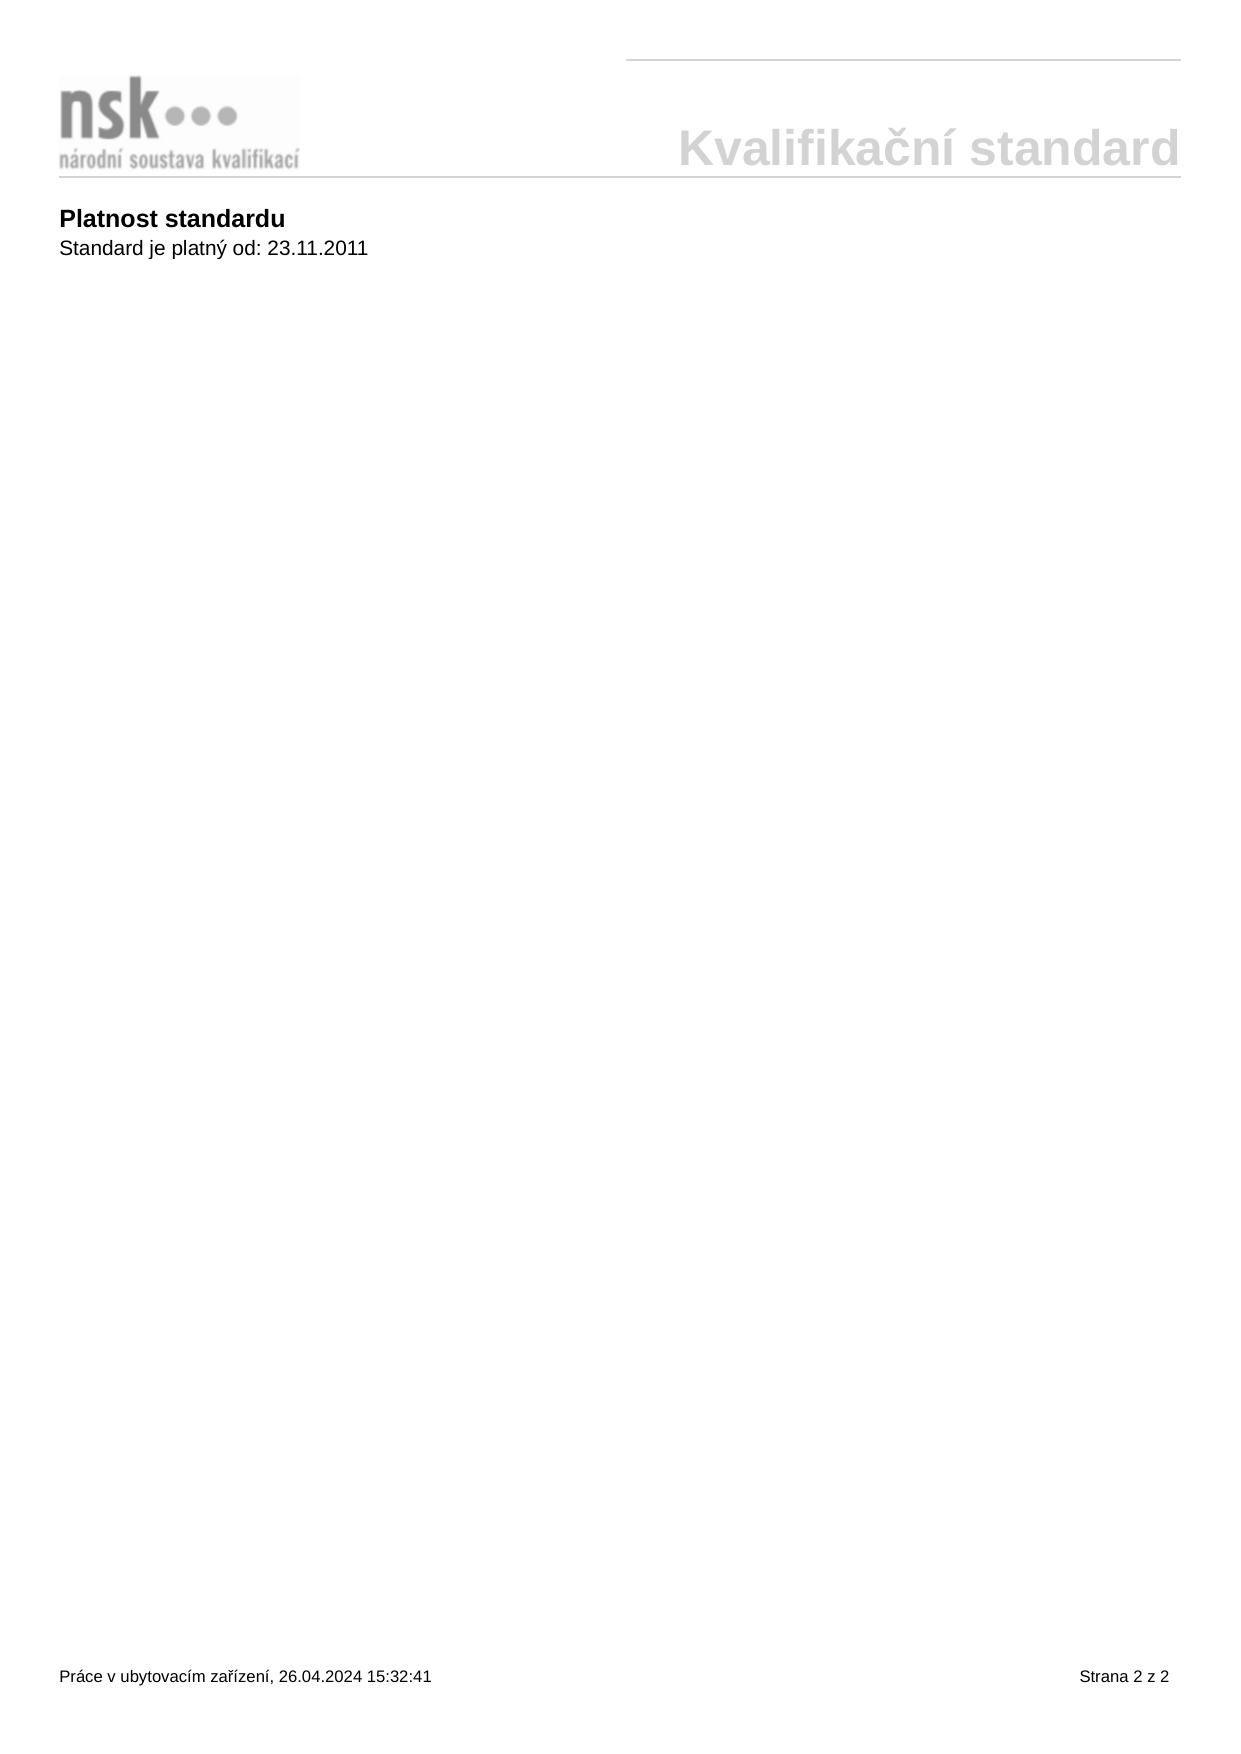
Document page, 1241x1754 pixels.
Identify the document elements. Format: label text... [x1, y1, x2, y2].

table_cell [59, 194, 483, 200]
table_cell [620, 259, 626, 559]
table_cell [626, 859, 862, 1159]
table_cell [1169, 259, 1181, 559]
table_cell [862, 194, 1093, 200]
table_cell [59, 559, 483, 859]
table_cell Platnost standardu [59, 200, 1181, 236]
table_cell Práce v ubytovacím zařízení, 26.04.2024 15:32:41 [59, 1658, 862, 1694]
table_cell [862, 859, 1093, 1159]
table_cell [1169, 1409, 1181, 1658]
table_cell [484, 1159, 620, 1409]
table_cell [626, 1409, 862, 1658]
table_cell [1169, 194, 1181, 200]
table_cell [59, 859, 483, 1159]
table_cell [1169, 559, 1181, 859]
table_cell [862, 559, 1093, 859]
table_cell [862, 1159, 1093, 1409]
table_cell [620, 559, 626, 859]
picture [58, 59, 621, 171]
table_cell [626, 1159, 862, 1409]
table_cell [862, 259, 1093, 559]
table_cell [484, 171, 620, 176]
table_cell [1093, 859, 1169, 1159]
table_cell [484, 559, 620, 859]
table_cell [1093, 1159, 1169, 1409]
table_cell [1169, 1159, 1181, 1409]
table_cell Strana 2 z 2 [862, 1658, 1169, 1694]
table_cell [1093, 559, 1169, 859]
table_cell [59, 1159, 483, 1409]
table_cell [59, 178, 1181, 194]
table_cell [484, 859, 620, 1159]
table_cell Kvalifikační standard [626, 61, 1181, 176]
table_cell [626, 259, 862, 559]
table_cell [862, 1409, 1093, 1658]
table_cell [620, 1159, 626, 1409]
table_cell [59, 171, 483, 176]
table_cell [1093, 194, 1169, 200]
table_cell [1169, 1658, 1181, 1694]
table_cell [484, 1409, 620, 1658]
table_cell [1093, 259, 1169, 559]
table_cell [59, 259, 483, 559]
table_cell [620, 859, 626, 1159]
table_cell [484, 259, 620, 559]
table_cell [59, 1409, 483, 1658]
table_cell [620, 1409, 626, 1658]
table_cell [626, 559, 862, 859]
table_cell [626, 194, 862, 200]
table_cell [484, 194, 620, 200]
table_cell [1093, 1409, 1169, 1658]
table_cell [1169, 859, 1181, 1159]
table_cell Standard je platný od: 23.11.2011 [59, 236, 1181, 259]
table_cell [621, 59, 626, 170]
